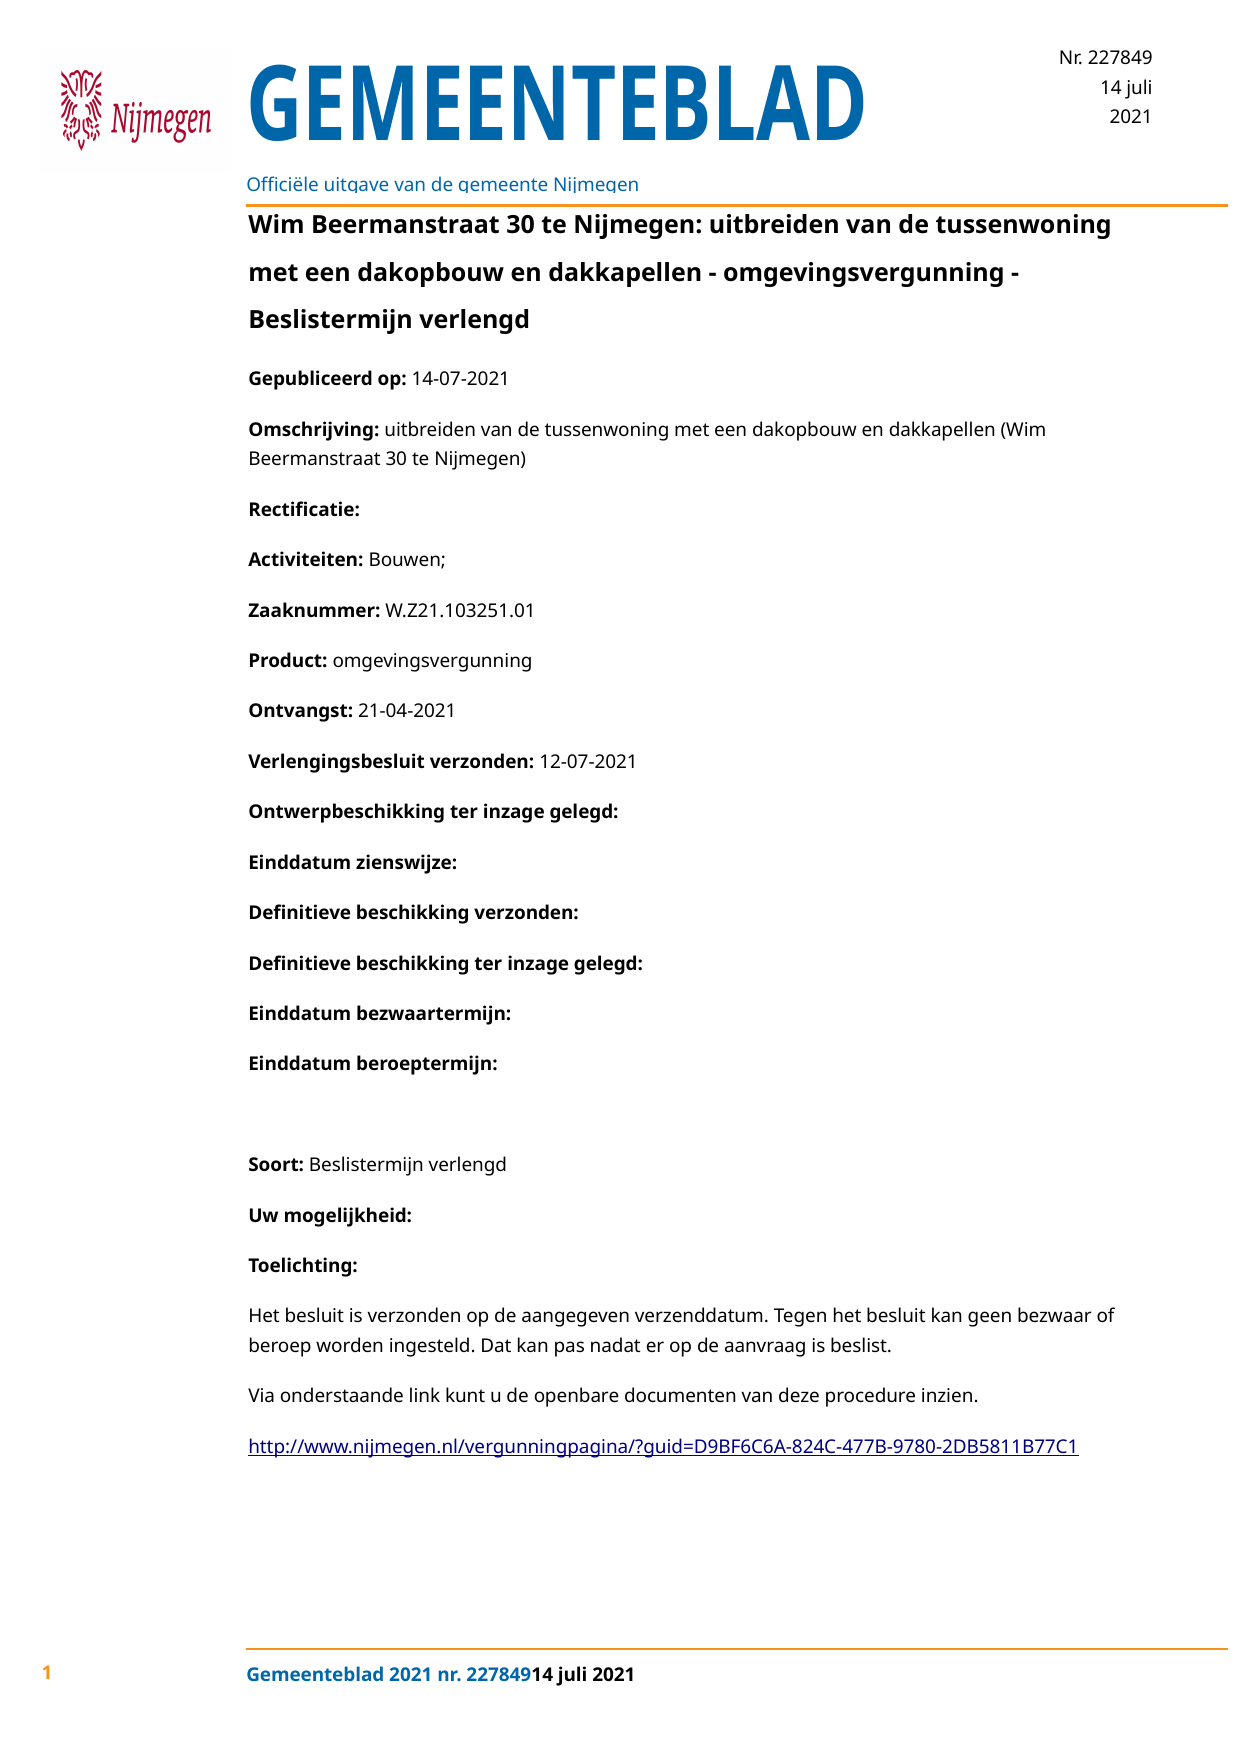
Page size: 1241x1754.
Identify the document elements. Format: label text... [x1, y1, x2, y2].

text Het besluit is verzonden op de aangegeven verzenddatum. Tegen het besluit kan geen bezwaar of beroep worden ingesteld. Dat kan pas nadat er op de aanvraag is beslist. [248, 1303, 1152, 1358]
text Product: omgevingsvergunning [248, 647, 1152, 673]
text Soort: Beslistermijn verlengd [248, 1151, 1152, 1177]
text Rectificatie: [248, 496, 1152, 522]
text Ontvangst: 21-04-2021 [248, 698, 1152, 723]
text Via onderstaande link kunt u de openbare documenten van deze procedure inzien. [248, 1383, 1152, 1408]
text Activiteiten: Bouwen; [248, 546, 1152, 572]
text Uw mogelijkheid: [248, 1202, 1152, 1227]
text Verlengingsbesluit verzonden: 12-07-2021 [248, 748, 1152, 774]
text Definitieve beschikking ter inzage gelegd: [248, 950, 1152, 975]
text Einddatum bezwaartermijn: [248, 1000, 1152, 1026]
text Definitieve beschikking verzonden: [248, 899, 1152, 925]
picture [41, 47, 231, 172]
text Omschrijving: uitbreiden van de tussenwoning met een dakopbouw en dakkapellen (Wim Beermanstraat 30 te Nijmegen) [248, 416, 1152, 471]
text Gepubliceerd op: 14-07-2021 [248, 366, 1152, 391]
text Ontwerpbeschikking ter inzage gelegd: [248, 798, 1152, 824]
text Einddatum beroeptermijn: [248, 1051, 1152, 1076]
text Zaaknummer: W.Z21.103251.01 [248, 597, 1152, 622]
text http://www.nijmegen.nl/vergunningpagina/?guid=D9BF6C6A-824C-477B-9780-2DB5811B77C1 [248, 1433, 1152, 1459]
text Wim Beermanstraat 30 te Nijmegen: uitbreiden van de tussenwoning met een dakopbouw en dakkapellen - omgevingsvergunning - Beslistermijn verlengd [248, 207, 1152, 336]
text Einddatum zienswijze: [248, 849, 1152, 874]
text Toelichting: [248, 1252, 1152, 1278]
